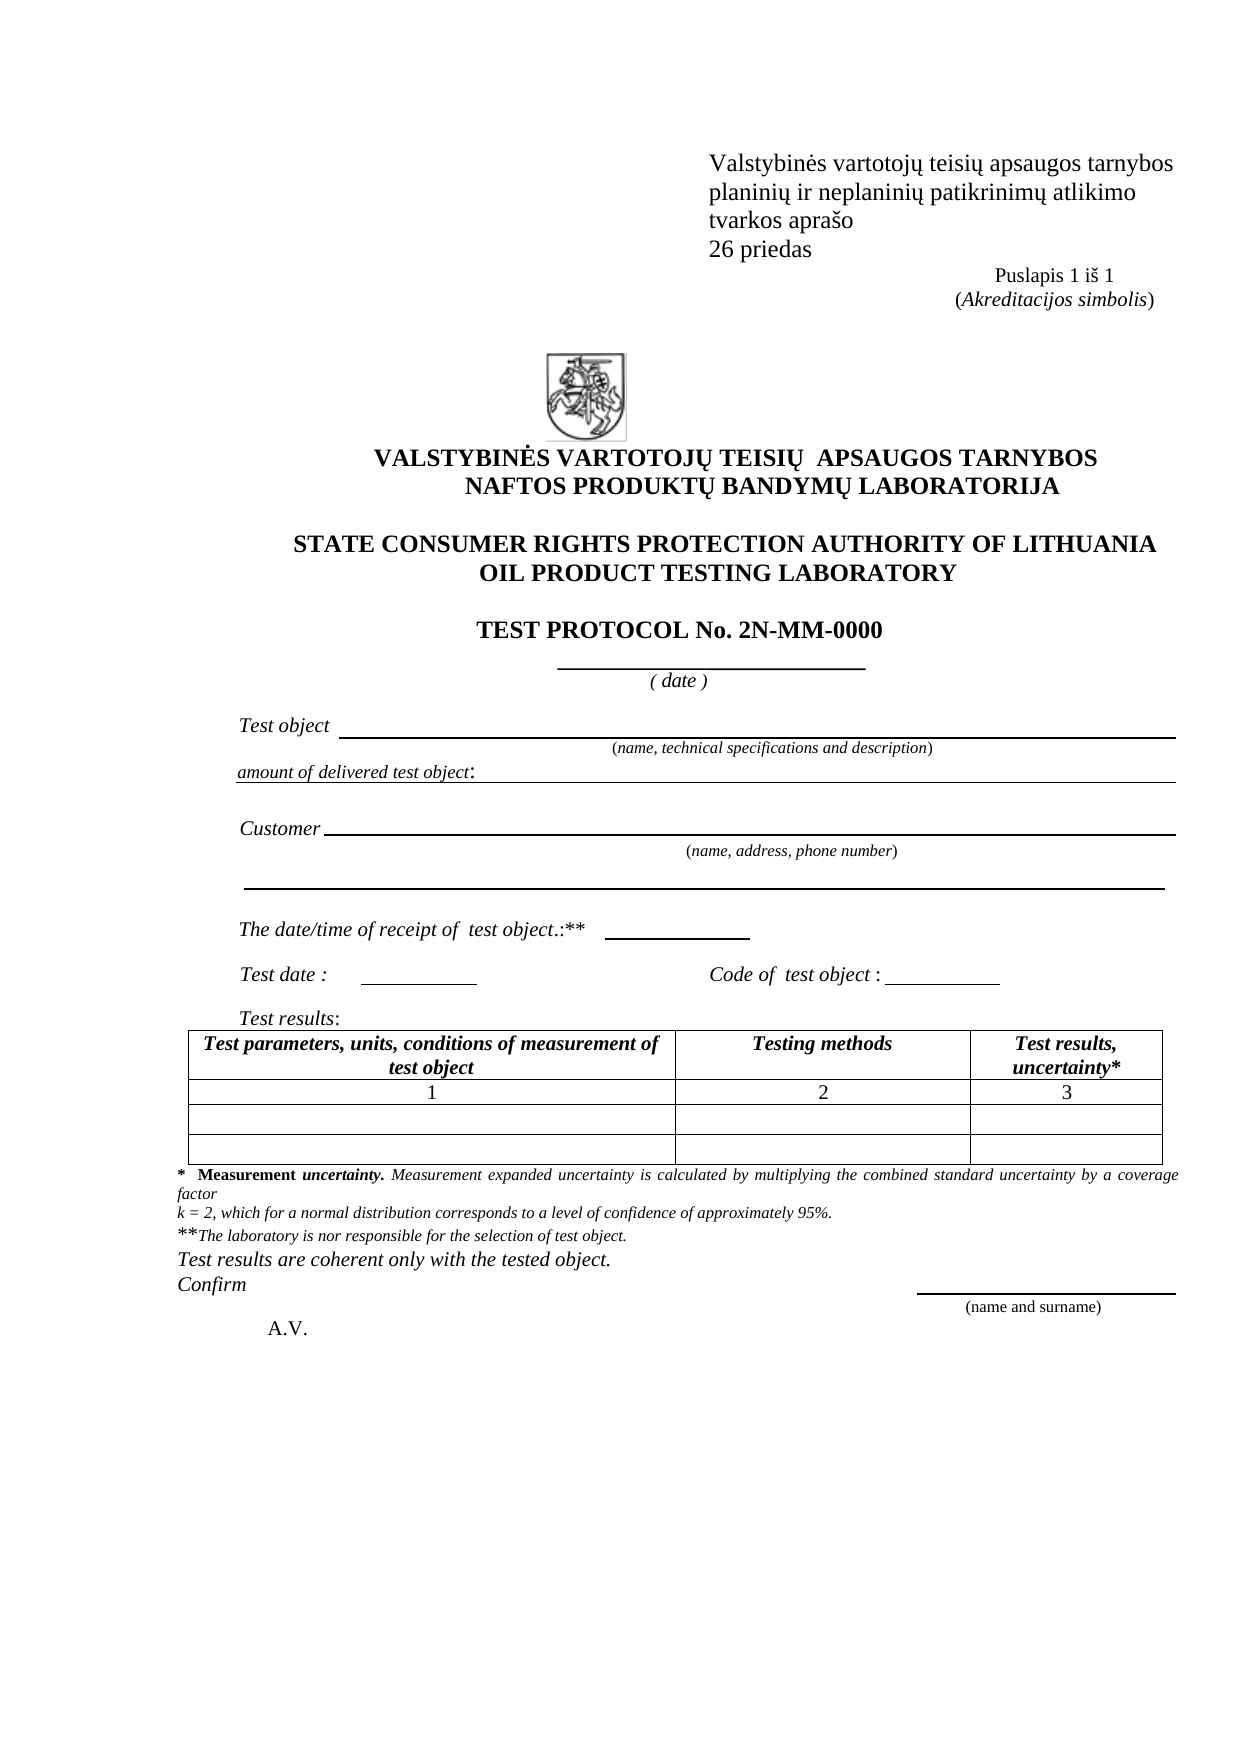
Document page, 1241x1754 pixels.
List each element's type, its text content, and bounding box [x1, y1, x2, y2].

text amount of delivered test object: [177, 757, 1182, 783]
text Valstybinės vartotojų teisių apsaugos tarnybos [708, 148, 1182, 177]
text Test object [177, 711, 1182, 738]
text A.V. [177, 1316, 1241, 1340]
text (name, technical specifications and description) [177, 738, 1182, 757]
table_cell 2 [676, 1080, 970, 1104]
text ( date ) [177, 668, 1182, 692]
text tvarkos aprašo [708, 206, 1182, 234]
table_header Test results, uncertainty* [971, 1031, 1162, 1079]
table_header Testing methods [676, 1031, 970, 1079]
table_header [1192, 330, 1222, 529]
table_cell [971, 1105, 1162, 1134]
table_cell [676, 1135, 970, 1164]
text Test date : Code of test object : [177, 960, 1182, 987]
text OIL PRODUCT TESTING LABORATORY [177, 558, 1182, 586]
text (name, address, phone number) [177, 841, 1182, 860]
table_header [882, 692, 1201, 711]
table_cell [189, 1135, 675, 1164]
table_cell 3 [971, 1080, 1162, 1104]
text Customer [177, 812, 1182, 841]
text **The laboratory is nor responsible for the selection of test object. [177, 1222, 1182, 1246]
text TEST PROTOCOL No. 2N-MM-0000 [177, 615, 1182, 644]
table_cell [189, 1105, 675, 1134]
table_cell [676, 1105, 970, 1134]
text The date/time of receipt of test object.:** [177, 915, 1182, 941]
table_cell 1 [189, 1080, 675, 1104]
text Test results are coherent only with the tested object. [177, 1246, 1182, 1271]
text STATE CONSUMER RIGHTS PROTECTION AUTHORITY OF LITHUANIA [177, 529, 1241, 558]
text (name and surname) [177, 1297, 1182, 1316]
text Test results: [177, 1006, 1182, 1030]
text 26 priedas [708, 234, 1182, 263]
text * Measurement uncertainty. Measurement expanded uncertainty is calculated by multiplying the combined standard uncertainty by a coverage factor [177, 1165, 1182, 1203]
table_header VALSTYBINĖS VARTOTOJŲ TEISIŲ APSAUGOS TARNYBOS NAFTOS PRODUKTŲ BANDYMŲ LABORATORIJA [170, 330, 1192, 529]
table_header [170, 692, 882, 711]
text planinių ir neplaninių patikrinimų atlikimo [708, 177, 1182, 206]
text (Akreditacijos simbolis) [852, 287, 1182, 311]
text k = 2, which for a normal distribution corresponds to a level of confidence of approximately 95%. [177, 1203, 1182, 1222]
table_cell [971, 1135, 1162, 1164]
text Puslapis 1 iš 1 [852, 263, 1182, 287]
table_header Test parameters, units, conditions of measurement of test object [189, 1031, 675, 1079]
text Confirm [177, 1271, 1182, 1297]
